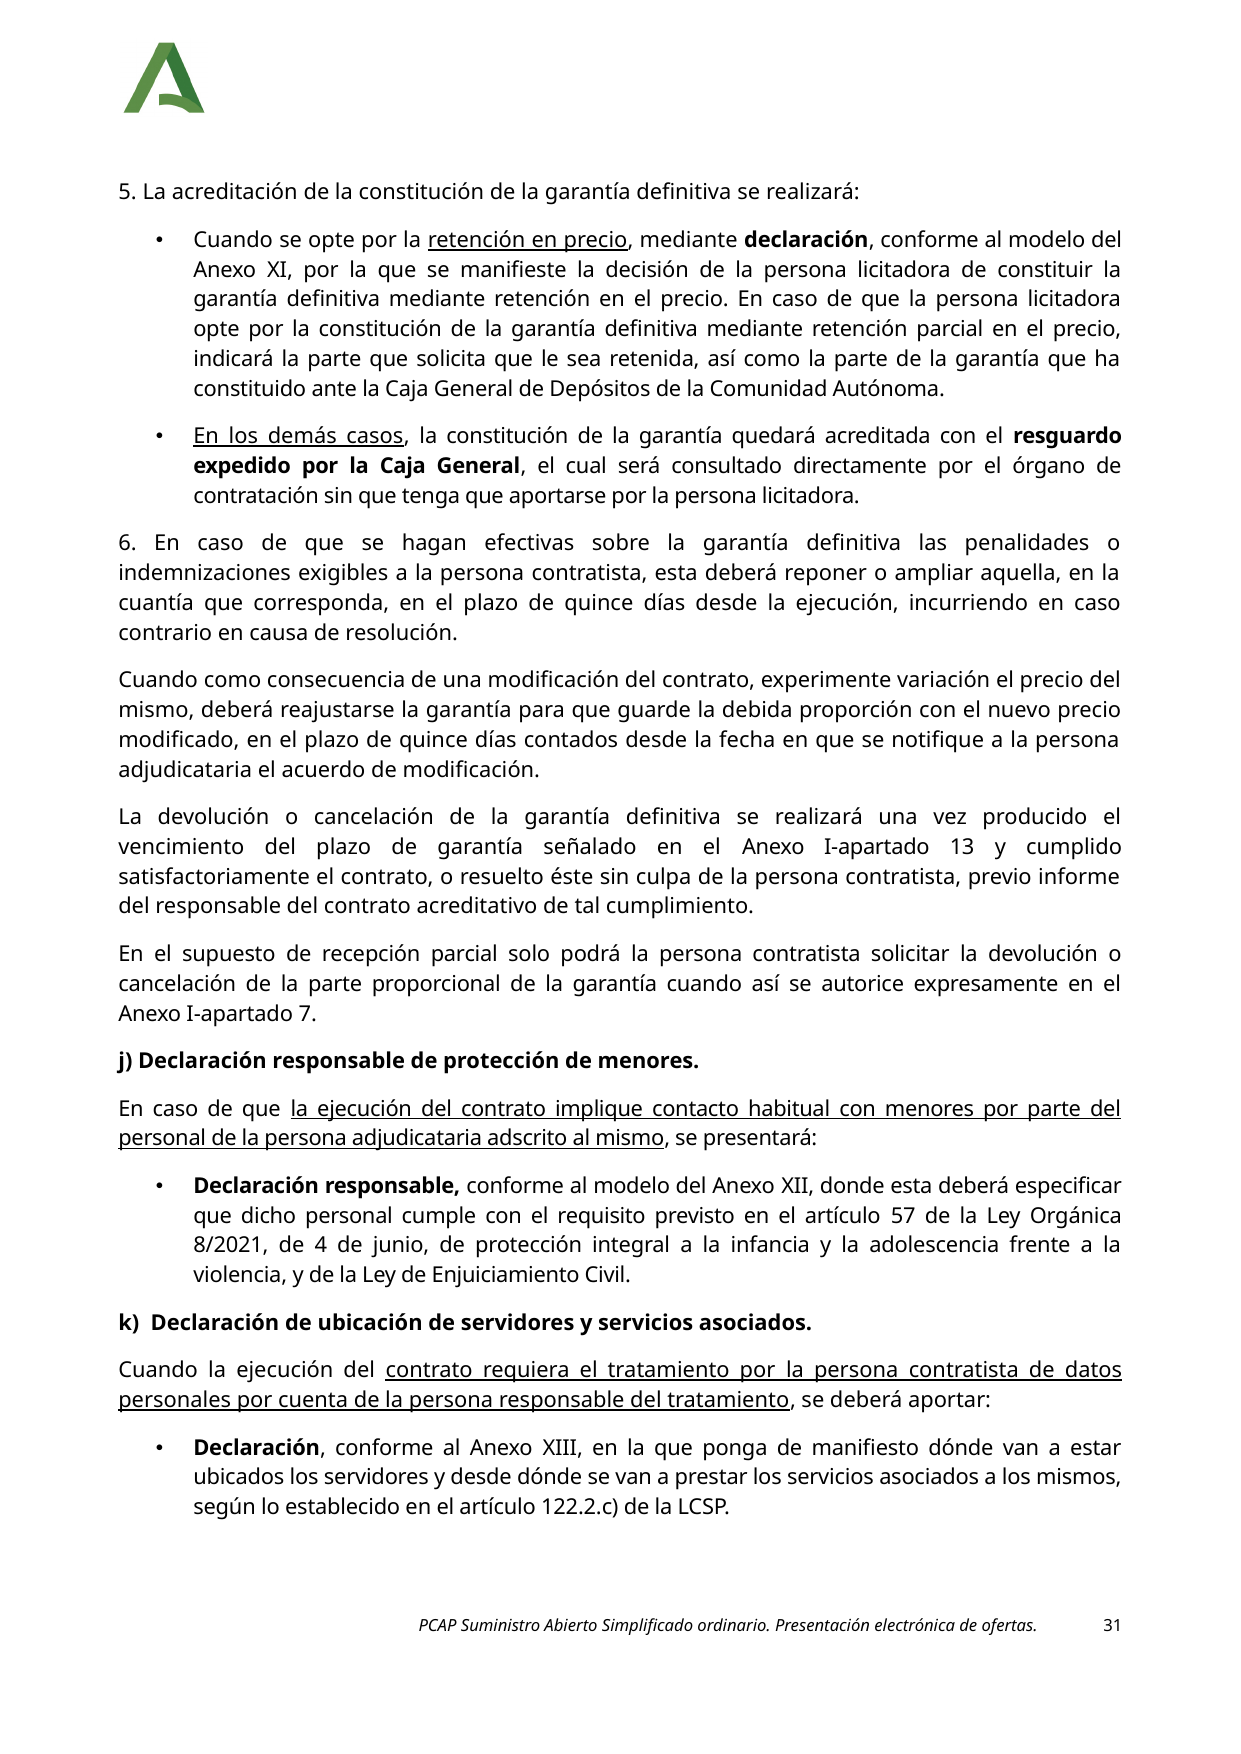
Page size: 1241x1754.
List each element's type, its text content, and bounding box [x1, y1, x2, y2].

text j) Declaración responsable de protección de menores. [118, 1045, 1122, 1075]
list Cuando se opte por la retención en precio, mediante declaración, conforme al modelo del Anexo XI, por la que se manifieste la decisión de la persona licitadora de constituir la garantía definitiva mediante retención en el precio. En caso de que la persona licitadora opte por la constitución de la garantía definitiva mediante retención parcial en el precio, indicará la parte que solicita que le sea retenida, así como la parte de la garantía que ha constituido ante la Caja General de Depósitos de la Comunidad Autónoma. [156, 224, 1122, 403]
text En caso de que la ejecución del contrato implique contacto habitual con menores por parte del personal de la persona adjudicataria adscrito al mismo, se presentará: [118, 1093, 1122, 1152]
text La devolución o cancelación de la garantía definitiva se realizará una vez producido el vencimiento del plazo de garantía señalado en el Anexo I-apartado 13 y cumplido satisfactoriamente el contrato, o resuelto éste sin culpa de la persona contratista, previo informe del responsable del contrato acreditativo de tal cumplimiento. [118, 801, 1122, 920]
list En los demás casos, la constitución de la garantía quedará acreditada con el resguardo expedido por la Caja General, el cual será consultado directamente por el órgano de contratación sin que tenga que aportarse por la persona licitadora. [156, 420, 1122, 510]
text Cuando la ejecución del contrato requiera el tratamiento por la persona contratista de datos personales por cuenta de la persona responsable del tratamiento, se deberá aportar: [118, 1354, 1122, 1414]
list Declaración responsable, conforme al modelo del Anexo XII, donde esta deberá especificar que dicho personal cumple con el requisito previsto en el artículo 57 de la Ley Orgánica 8/2021, de 4 de junio, de protección integral a la infancia y la adolescencia frente a la violencia, y de la Ley de Enjuiciamiento Civil. [156, 1170, 1122, 1289]
picture [119, 38, 209, 117]
text k) Declaración de ubicación de servidores y servicios asociados. [118, 1307, 1122, 1337]
text 6. En caso de que se hagan efectivas sobre la garantía definitiva las penalidades o indemnizaciones exigibles a la persona contratista, esta deberá reponer o ampliar aquella, en la cuantía que corresponda, en el plazo de quince días desde la ejecución, incurriendo en caso contrario en causa de resolución. [118, 527, 1122, 647]
list Declaración, conforme al Anexo XIII, en la que ponga de manifiesto dónde van a estar ubicados los servidores y desde dónde se van a prestar los servicios asociados a los mismos, según lo establecido en el artículo 122.2.c) de la LCSP. [156, 1432, 1122, 1521]
text En el supuesto de recepción parcial solo podrá la persona contratista solicitar la devolución o cancelación de la parte proporcional de la garantía cuando así se autorice expresamente en el Anexo I-apartado 7. [118, 938, 1122, 1027]
text Cuando como consecuencia de una modificación del contrato, experimente variación el precio del mismo, deberá reajustarse la garantía para que guarde la debida proporción con el nuevo precio modificado, en el plazo de quince días contados desde la fecha en que se notifique a la persona adjudicataria el acuerdo de modificación. [118, 664, 1122, 783]
text 5. La acreditación de la constitución de la garantía definitiva se realizará: [118, 176, 1122, 206]
